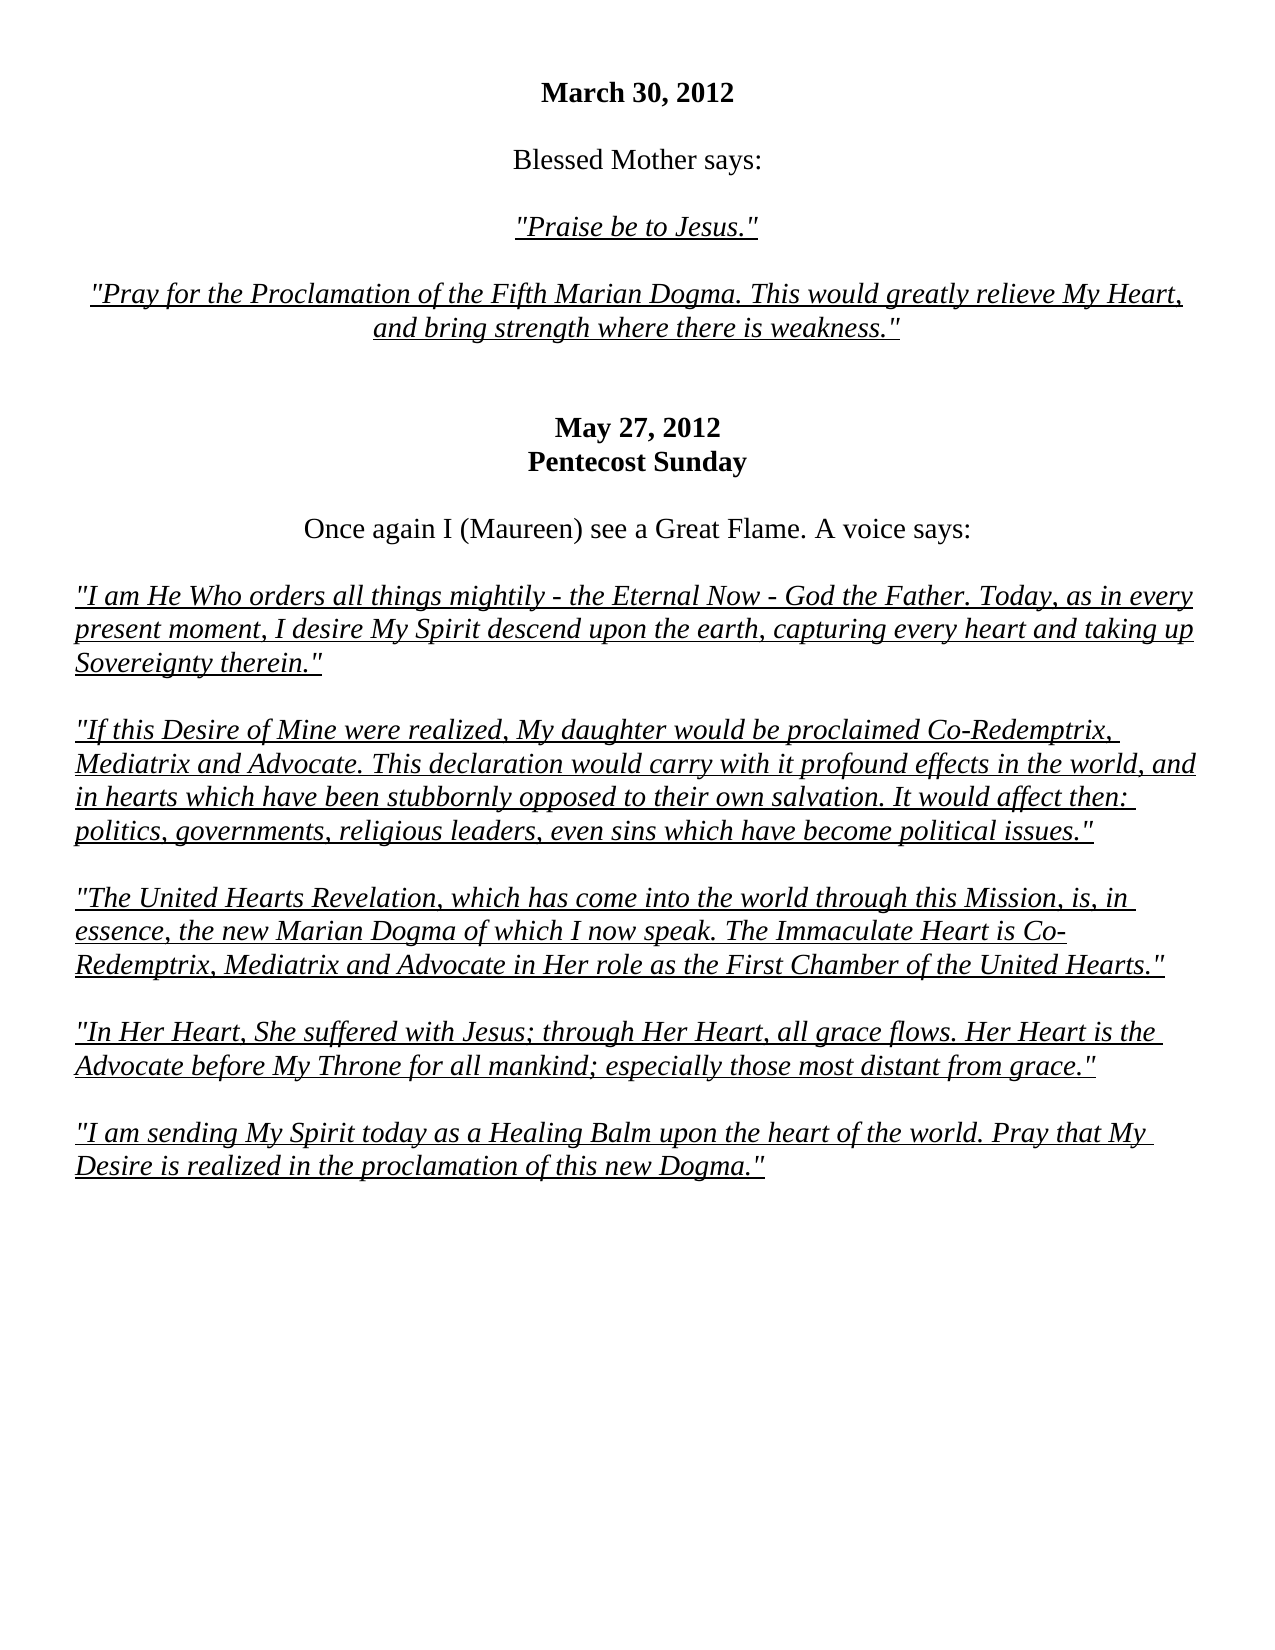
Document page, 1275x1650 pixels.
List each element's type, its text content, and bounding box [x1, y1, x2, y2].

text Once again I (Maureen) see a Great Flame. A voice says: [75, 511, 1200, 544]
text "If this Desire of Mine were realized, My daughter would be proclaimed Co-Redemptrix, Mediatrix and Advocate. This declaration would carry with it profound effects in the world, and in hearts which have been stubbornly opposed to their own salvation. It would affect then: politics, governments, religious leaders, even sins which have become political issues." [75, 712, 1200, 846]
text "Pray for the Proclamation of the Fifth Marian Dogma. This would greatly relieve My Heart, and bring strength where there is weakness." [75, 276, 1200, 343]
text "Praise be to Jesus." [75, 209, 1200, 243]
text March 30, 2012 [75, 75, 1200, 108]
text "In Her Heart, She suffered with Jesus; through Her Heart, all grace flows. Her Heart is the Advocate before My Throne for all mankind; especially those most distant from grace." [75, 1014, 1200, 1081]
text Pentecost Sunday [75, 444, 1200, 477]
text May 27, 2012 [75, 410, 1200, 444]
text "I am sending My Spirit today as a Healing Balm upon the heart of the world. Pray that My Desire is realized in the proclamation of this new Dogma." [75, 1115, 1200, 1182]
text "I am He Who orders all things mightily - the Eternal Now - God the Father. Today, as in every present moment, I desire My Spirit descend upon the earth, capturing every heart and taking up Sovereignty therein." [75, 578, 1200, 679]
text Blessed Mother says: [75, 142, 1200, 176]
text "The United Hearts Revelation, which has come into the world through this Mission, is, in essence, the new Marian Dogma of which I now speak. The Immaculate Heart is Co-Redemptrix, Mediatrix and Advocate in Her role as the First Chamber of the United Hearts." [75, 880, 1200, 981]
